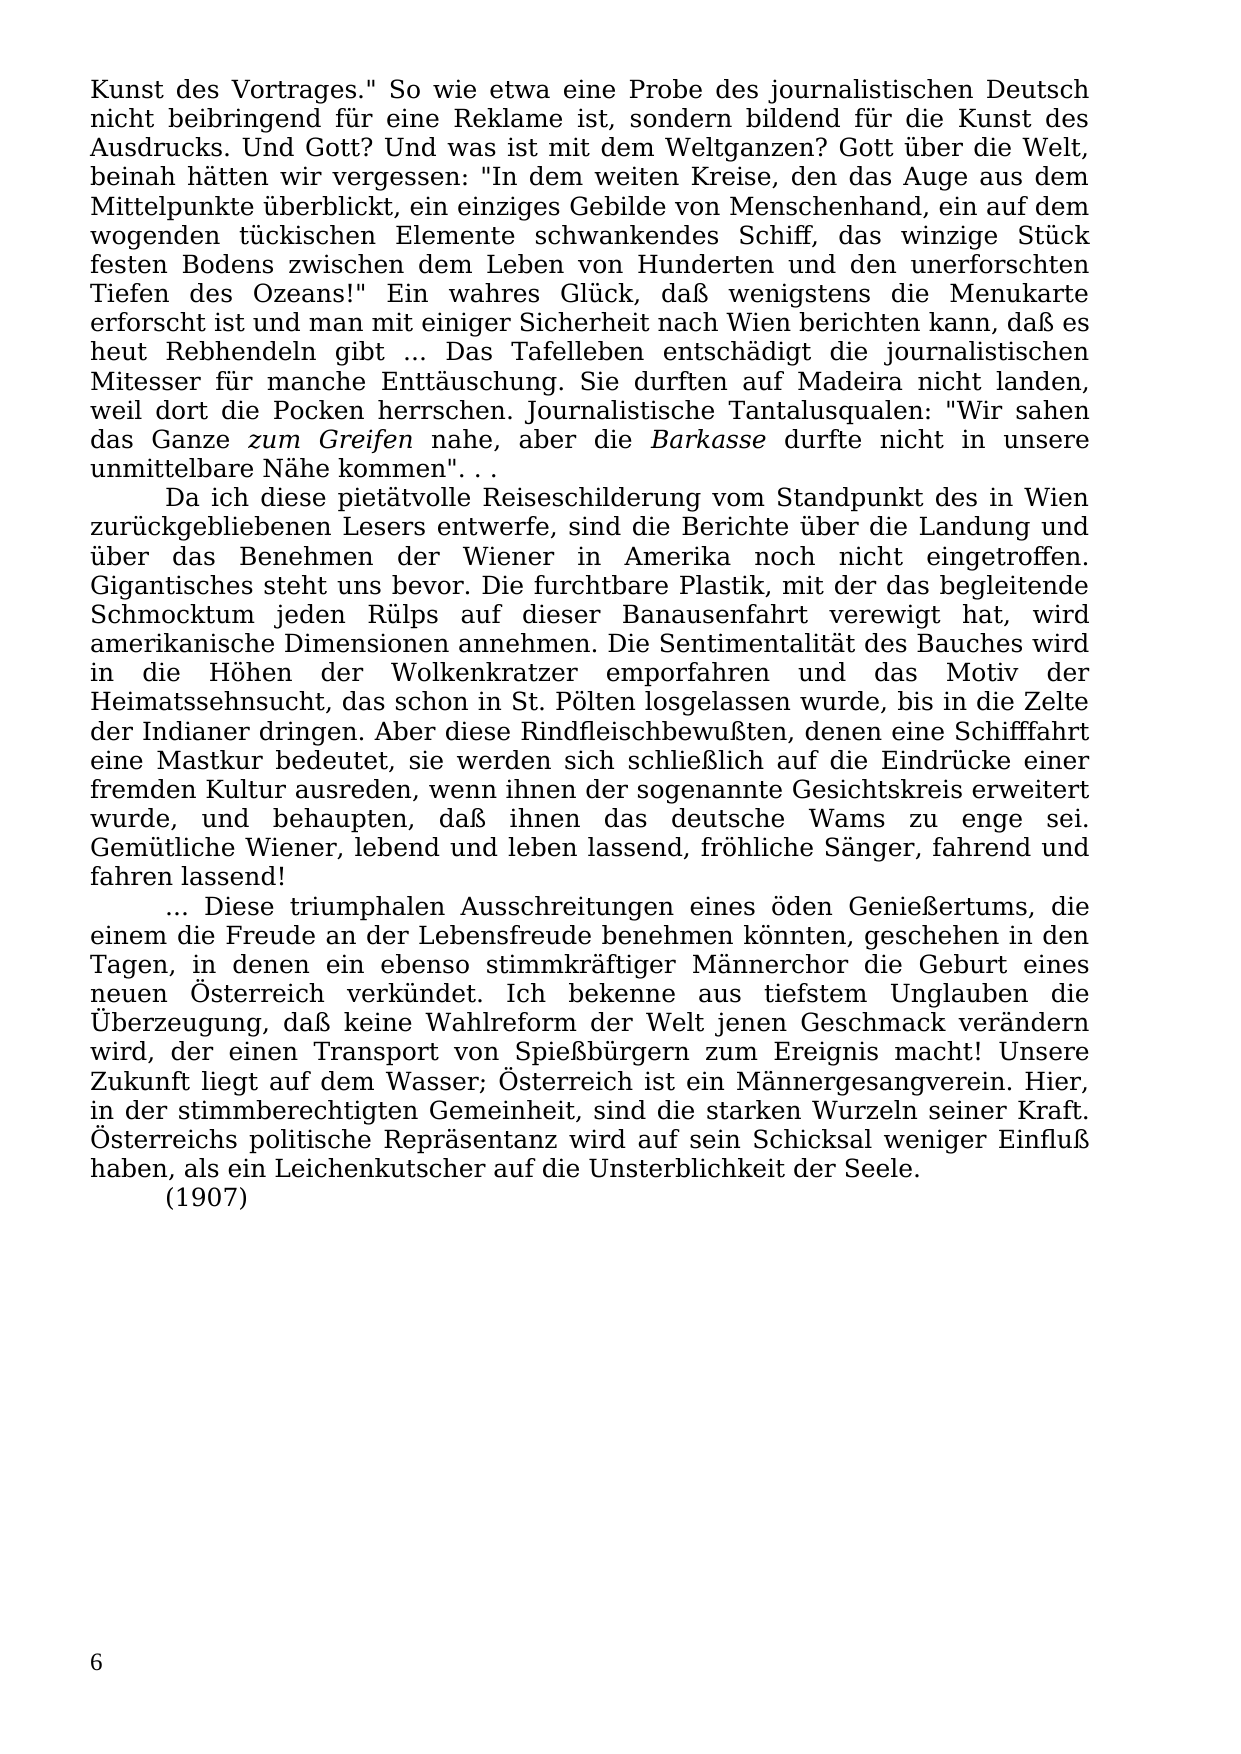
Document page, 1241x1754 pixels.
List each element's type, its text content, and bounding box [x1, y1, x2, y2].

text Da ich diese pietätvolle Reiseschilderung vom Standpunkt des in Wien zurückgebliebenen Lesers entwerfe, sind die Berichte über die Landung und über das Benehmen der Wiener in Amerika noch nicht eingetroffen. Gigantisches steht uns bevor. Die furchtbare Plastik, mit der das begleitende Schmocktum jeden Rülps auf dieser Banausenfahrt verewigt hat, wird amerikanische Dimensionen annehmen. Die Sentimentalität des Bauches wird in die Höhen der Wolkenkratzer emporfahren und das Motiv der Heimatssehnsucht, das schon in St. Pölten losgelassen wurde, bis in die Zelte der Indianer dringen. Aber diese Rindfleischbewußten, denen eine Schifffahrt eine Mastkur bedeutet, sie werden sich schließlich auf die Eindrücke einer fremden Kultur ausreden, wenn ihnen der sogenannte Gesichtskreis erweitert wurde, und behaupten, daß ihnen das deutsche Wams zu enge sei. Gemütliche Wiener, lebend und leben lassend, fröhliche Sänger, fahrend und fahren lassend! [90, 483, 1091, 892]
text ... Diese triumphalen Ausschreitungen eines öden Genießertums, die einem die Freude an der Lebensfreude benehmen könnten, geschehen in den Tagen, in denen ein ebenso stimmkräftiger Männerchor die Geburt eines neuen Österreich verkündet. Ich bekenne aus tiefstem Unglauben die Überzeugung, daß keine Wahlreform der Welt jenen Geschmack verändern wird, der einen Transport von Spießbürgern zum Ereignis macht! Unsere Zukunft liegt auf dem Wasser; Österreich ist ein Männergesangverein. Hier, in der stimmberechtigten Gemeinheit, sind die starken Wurzeln seiner Kraft. Österreichs politische Repräsentanz wird auf sein Schicksal weniger Einfluß haben, als ein Leichenkutscher auf die Unsterblichkeit der Seele. (1907) [90, 892, 1091, 1212]
text Kunst des Vortrages." So wie etwa eine Probe des journalistischen Deutsch nicht beibringend für eine Reklame ist, sondern bildend für die Kunst des Ausdrucks. Und Gott? Und was ist mit dem Weltganzen? Gott über die Welt, beinah hätten wir vergessen: "In dem weiten Kreise, den das Auge aus dem Mittelpunkte überblickt, ein einziges Gebilde von Menschenhand, ein auf dem wogenden tückischen Elemente schwankendes Schiff, das winzige Stück festen Bodens zwischen dem Leben von Hunderten und den unerforschten Tiefen des Ozeans!" Ein wahres Glück, daß wenigstens die Menukarte erforscht ist und man mit einiger Sicherheit nach Wien berichten kann, daß es heut Rebhendeln gibt ... Das Tafelleben entschädigt die journalistischen Mitesser für manche Enttäuschung. Sie durften auf Madeira nicht landen, weil dort die Pocken herrschen. Journalistische Tantalusqualen: "Wir sahen das Ganze zum Greifen nahe, aber die Barkasse durfte nicht in unsere unmittelbare Nähe kommen". . . [90, 75, 1091, 483]
